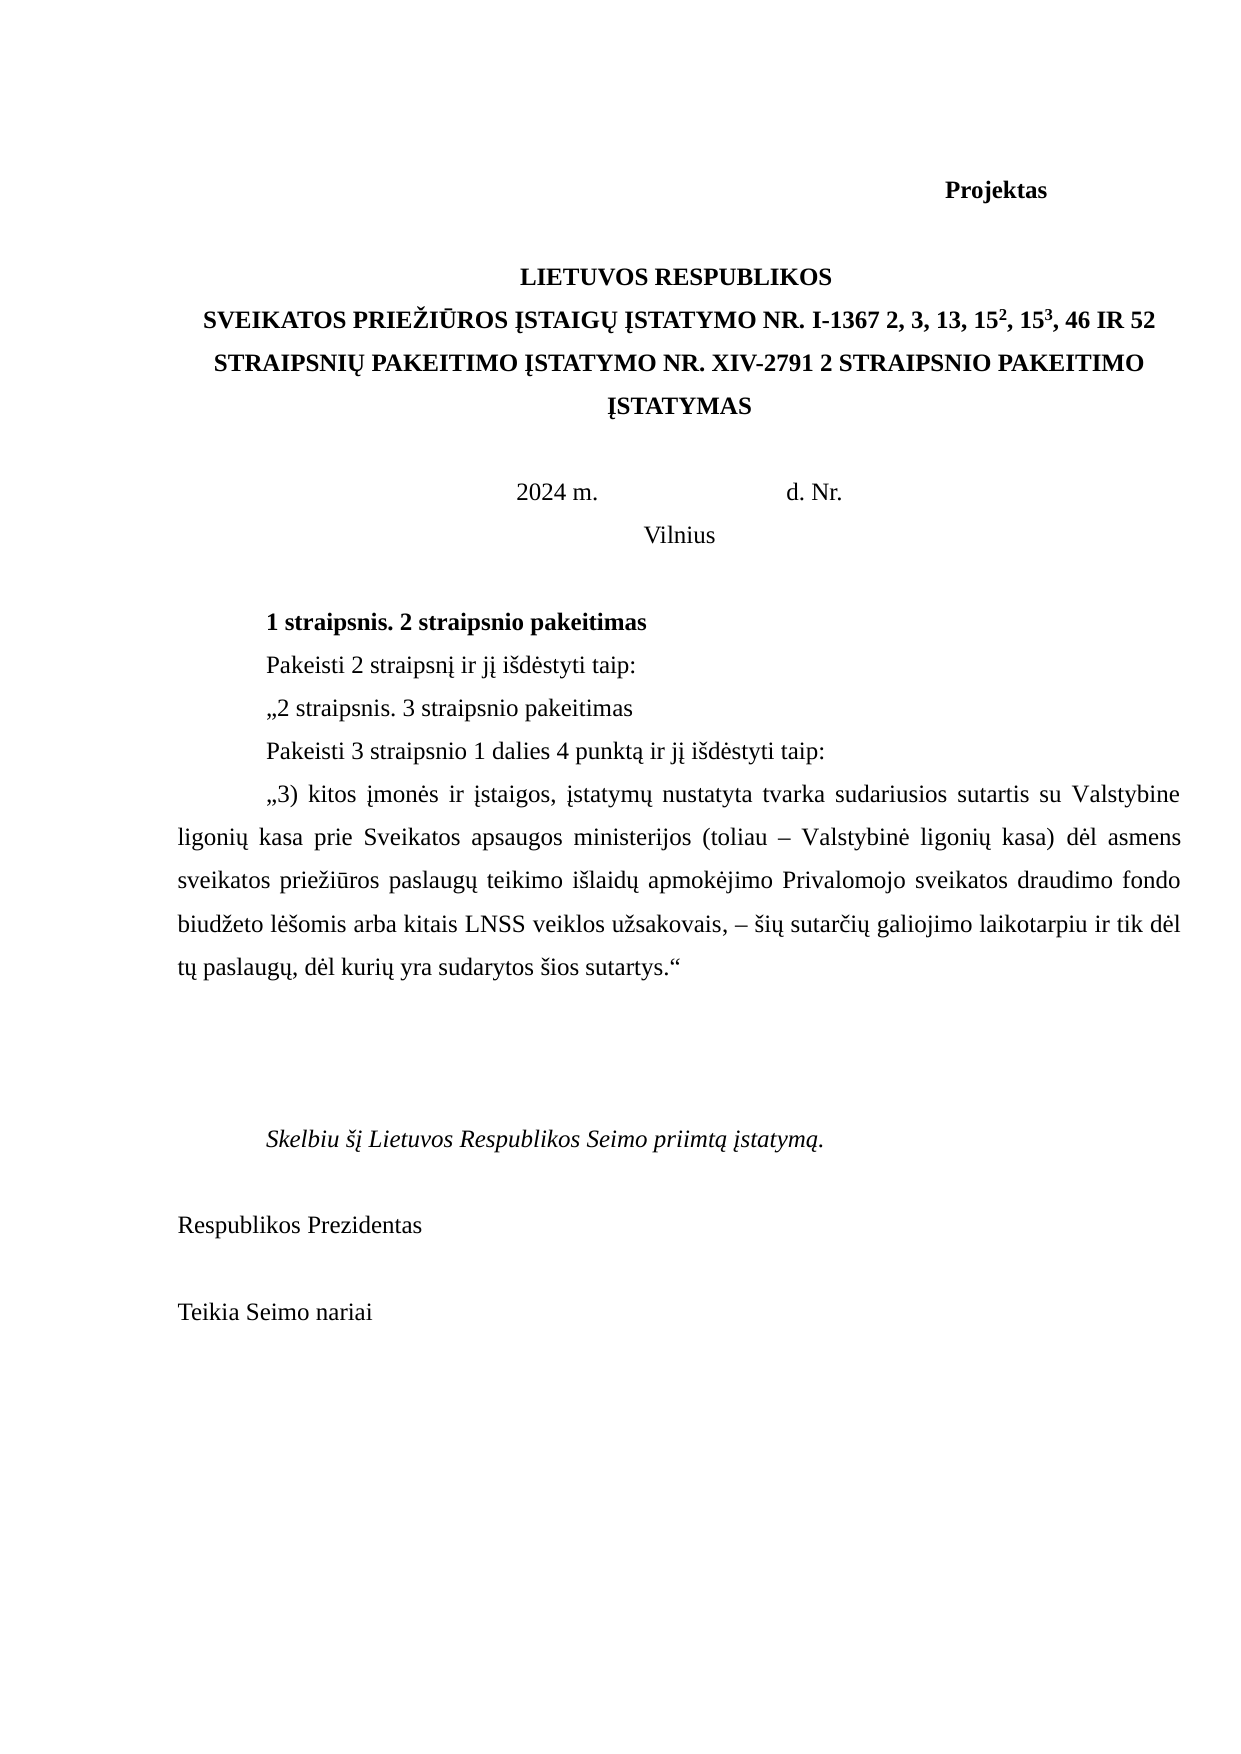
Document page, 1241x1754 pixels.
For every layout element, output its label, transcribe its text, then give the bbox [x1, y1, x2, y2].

text Pakeisti 2 straipsnį ir jį išdėstyti taip: [177, 650, 1181, 679]
text sveikatos priežiūros įstaigų įstatymo nr. I-1367 2, 3, 13, 152, 153, 46 ir 52 straipsnių PAKEITIMO įstatymo nr. xiv-2791 2 straipsnio pakeitimo [177, 305, 1181, 377]
text įstatymas [177, 391, 1181, 420]
text 2024 m. d. Nr. [177, 477, 1181, 506]
text Pakeisti 3 straipsnio 1 dalies 4 punktą ir jį išdėstyti taip: [177, 736, 1240, 765]
text Skelbiu šį Lietuvos Respublikos Seimo priimtą įstatymą. [177, 1124, 1181, 1153]
text Respublikos Prezidentas [177, 1211, 1181, 1239]
text lietuvos respublikos [177, 262, 1181, 291]
text Vilnius [177, 521, 1181, 549]
text Teikia Seimo nariai [177, 1297, 1240, 1326]
text „3) kitos įmonės ir įstaigos, įstatymų nustatyta tvarka sudariusios sutartis su Valstybine ligonių kasa prie Sveikatos apsaugos ministerijos (toliau – Valstybinė ligonių kasa) dėl asmens sveikatos priežiūros paslaugų teikimo išlaidų apmokėjimo Privalomojo sveikatos draudimo fondo biudžeto lėšomis arba kitais LNSS veiklos užsakovais, – šių sutarčių galiojimo laikotarpiu ir tik dėl tų paslaugų, dėl kurių yra sudarytos šios sutartys.“ [177, 779, 1181, 981]
text Projektas [945, 176, 1181, 204]
text „2 straipsnis. 3 straipsnio pakeitimas [177, 693, 1240, 722]
text 1 straipsnis. 2 straipsnio pakeitimas [177, 607, 1181, 636]
